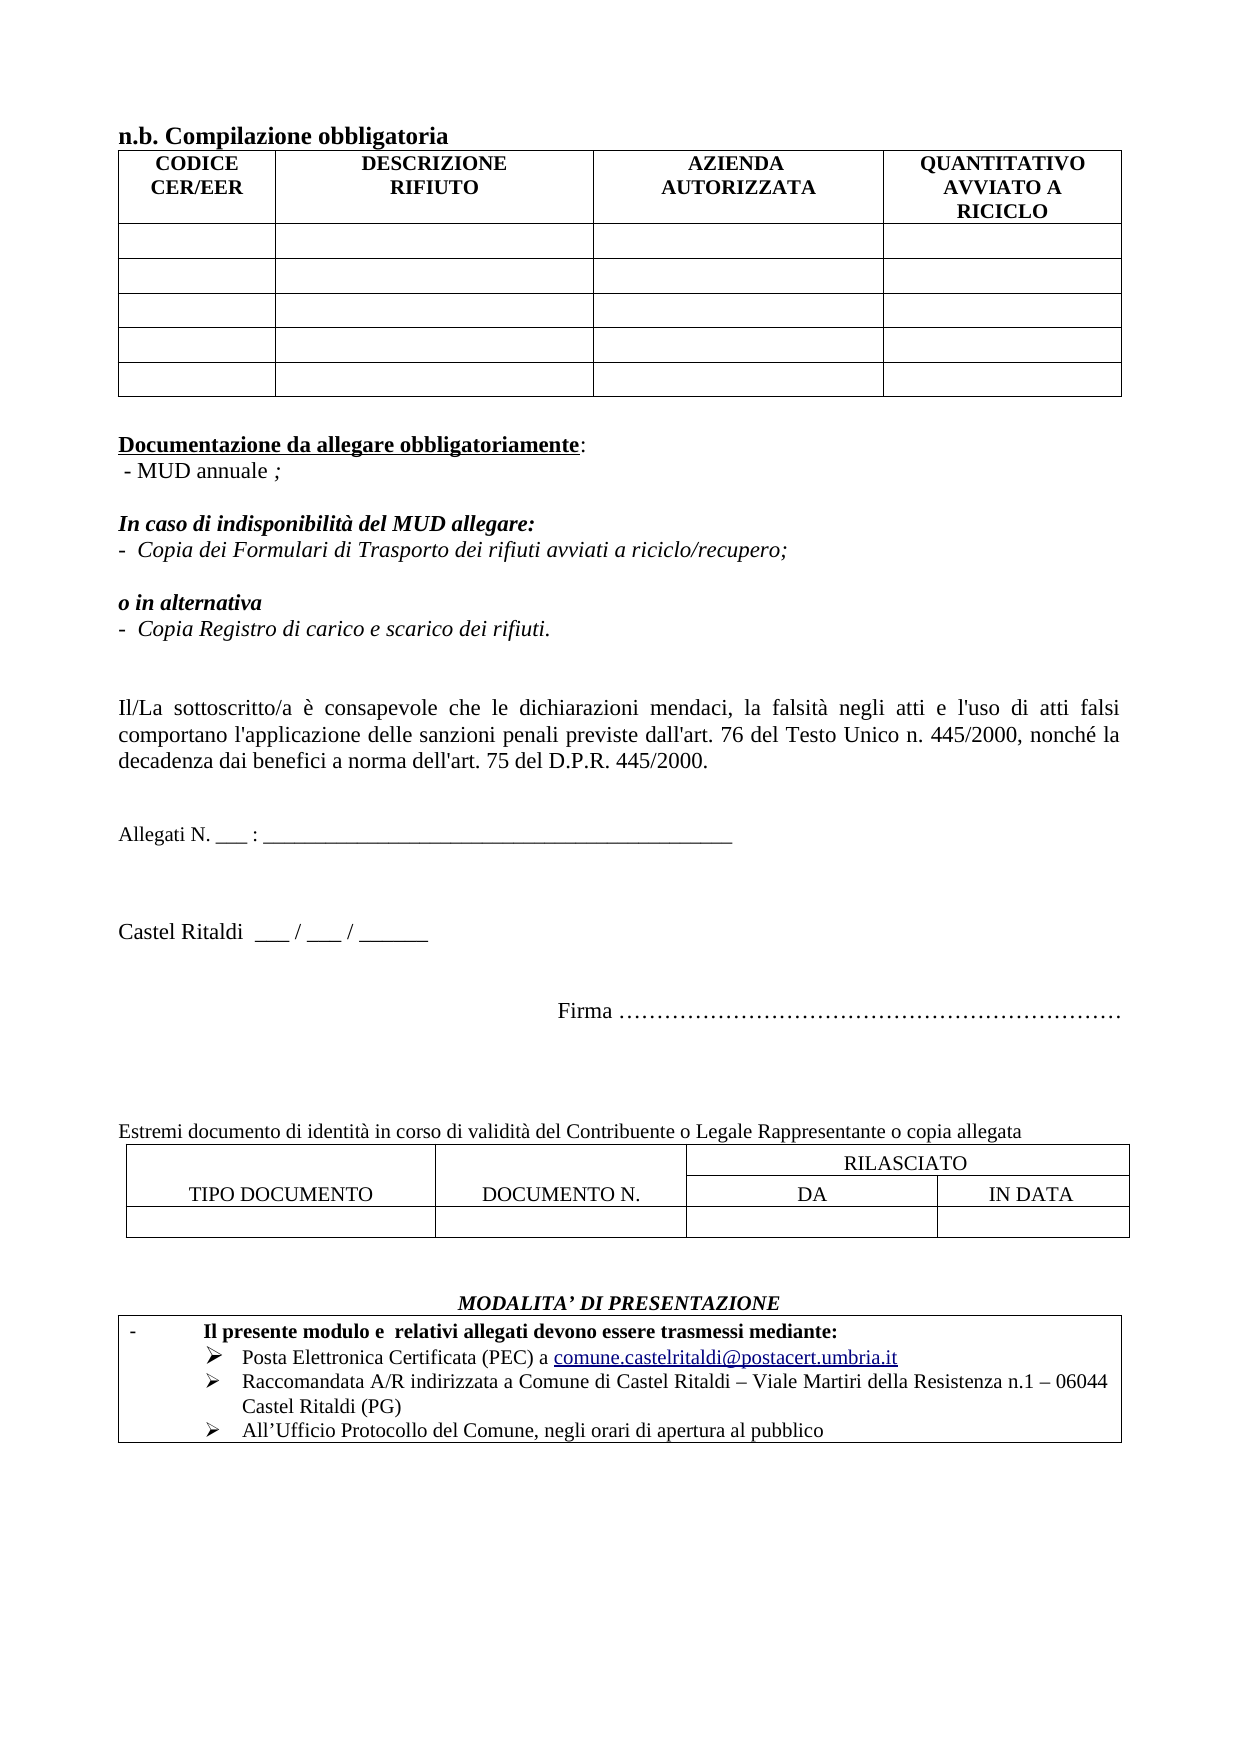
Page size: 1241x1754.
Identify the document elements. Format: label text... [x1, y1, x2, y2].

table_cell [119, 363, 275, 396]
table_cell [884, 328, 1121, 362]
table_header DESCRIZIONE RIFIUTO [276, 151, 593, 223]
text Firma ………………………………………………………… [118, 997, 1122, 1023]
table_cell DA [687, 1176, 937, 1206]
text Documentazione da allegare obbligatoriamente: [118, 431, 1122, 457]
table_cell [594, 224, 883, 258]
table_cell [276, 259, 593, 292]
table_cell [594, 259, 883, 292]
text - Copia dei Formulari di Trasporto dei rifiuti avviati a riciclo/recupero; [118, 536, 1122, 563]
table_cell [884, 259, 1121, 292]
table_header RILASCIATO [687, 1145, 1129, 1175]
table_cell [594, 328, 883, 362]
table_cell [687, 1207, 937, 1237]
text Allegati N. ___ : _____________________________________________ [118, 822, 1122, 846]
table_header QUANTITATIVO AVVIATO A RICICLO [884, 151, 1121, 223]
text In caso di indisponibilità del MUD allegare: [118, 510, 1122, 536]
text Castel Ritaldi ___ / ___ / ______ [118, 918, 1122, 944]
text o in alternativa [118, 589, 1122, 615]
table_cell [884, 363, 1121, 396]
text MODALITA’ DI PRESENTAZIONE [118, 1291, 1122, 1315]
table_cell [884, 294, 1121, 327]
table_cell [594, 294, 883, 327]
table_cell [276, 363, 593, 396]
table_header AZIENDA AUTORIZZATA [594, 151, 883, 223]
table_cell [594, 363, 883, 396]
table_cell [276, 294, 593, 327]
text - MUD annuale ; [118, 457, 1122, 483]
table_cell [884, 224, 1121, 258]
table_cell [127, 1207, 435, 1237]
table_cell [436, 1207, 686, 1237]
table_header CODICE CER/EER [119, 151, 275, 223]
table_header TIPO DOCUMENTO [127, 1145, 435, 1206]
table_cell [119, 328, 275, 362]
table_header DOCUMENTO N. [436, 1145, 686, 1206]
table_cell [119, 224, 275, 258]
text n.b. Compilazione obbligatoria [118, 121, 1122, 150]
table_cell [938, 1207, 1129, 1237]
text Estremi documento di identità in corso di validità del Contribuente o Legale Rappresentante o copia allegata [118, 1119, 1122, 1143]
table_cell [276, 328, 593, 362]
text - Copia Registro di carico e scarico dei rifiuti. [118, 615, 1122, 642]
text Il/La sottoscritto/a è consapevole che le dichiarazioni mendaci, la falsità negli atti e l'uso di atti falsi comportano l'applicazione delle sanzioni penali previste dall'art. 76 del Testo Unico n. 445/2000, nonché la decadenza dai benefici a norma dell'art. 75 del D.P.R. 445/2000. [118, 694, 1122, 773]
table_cell IN DATA [938, 1176, 1129, 1206]
table_cell [276, 224, 593, 258]
table_cell [119, 259, 275, 292]
table_header Il presente modulo e relativi allegati devono essere trasmessi mediante: Posta Elettronica Certificata (PEC) a comune.castelritaldi@postacert.umbria.it Raccomandata A/R indirizzata a Comune di Castel Ritaldi – Viale Martiri della Resistenza n.1 – 06044 Castel Ritaldi (PG) All’Ufficio Protocollo del Comune, negli orari di apertura al pubblico [119, 1316, 1121, 1442]
table_cell [119, 294, 275, 327]
